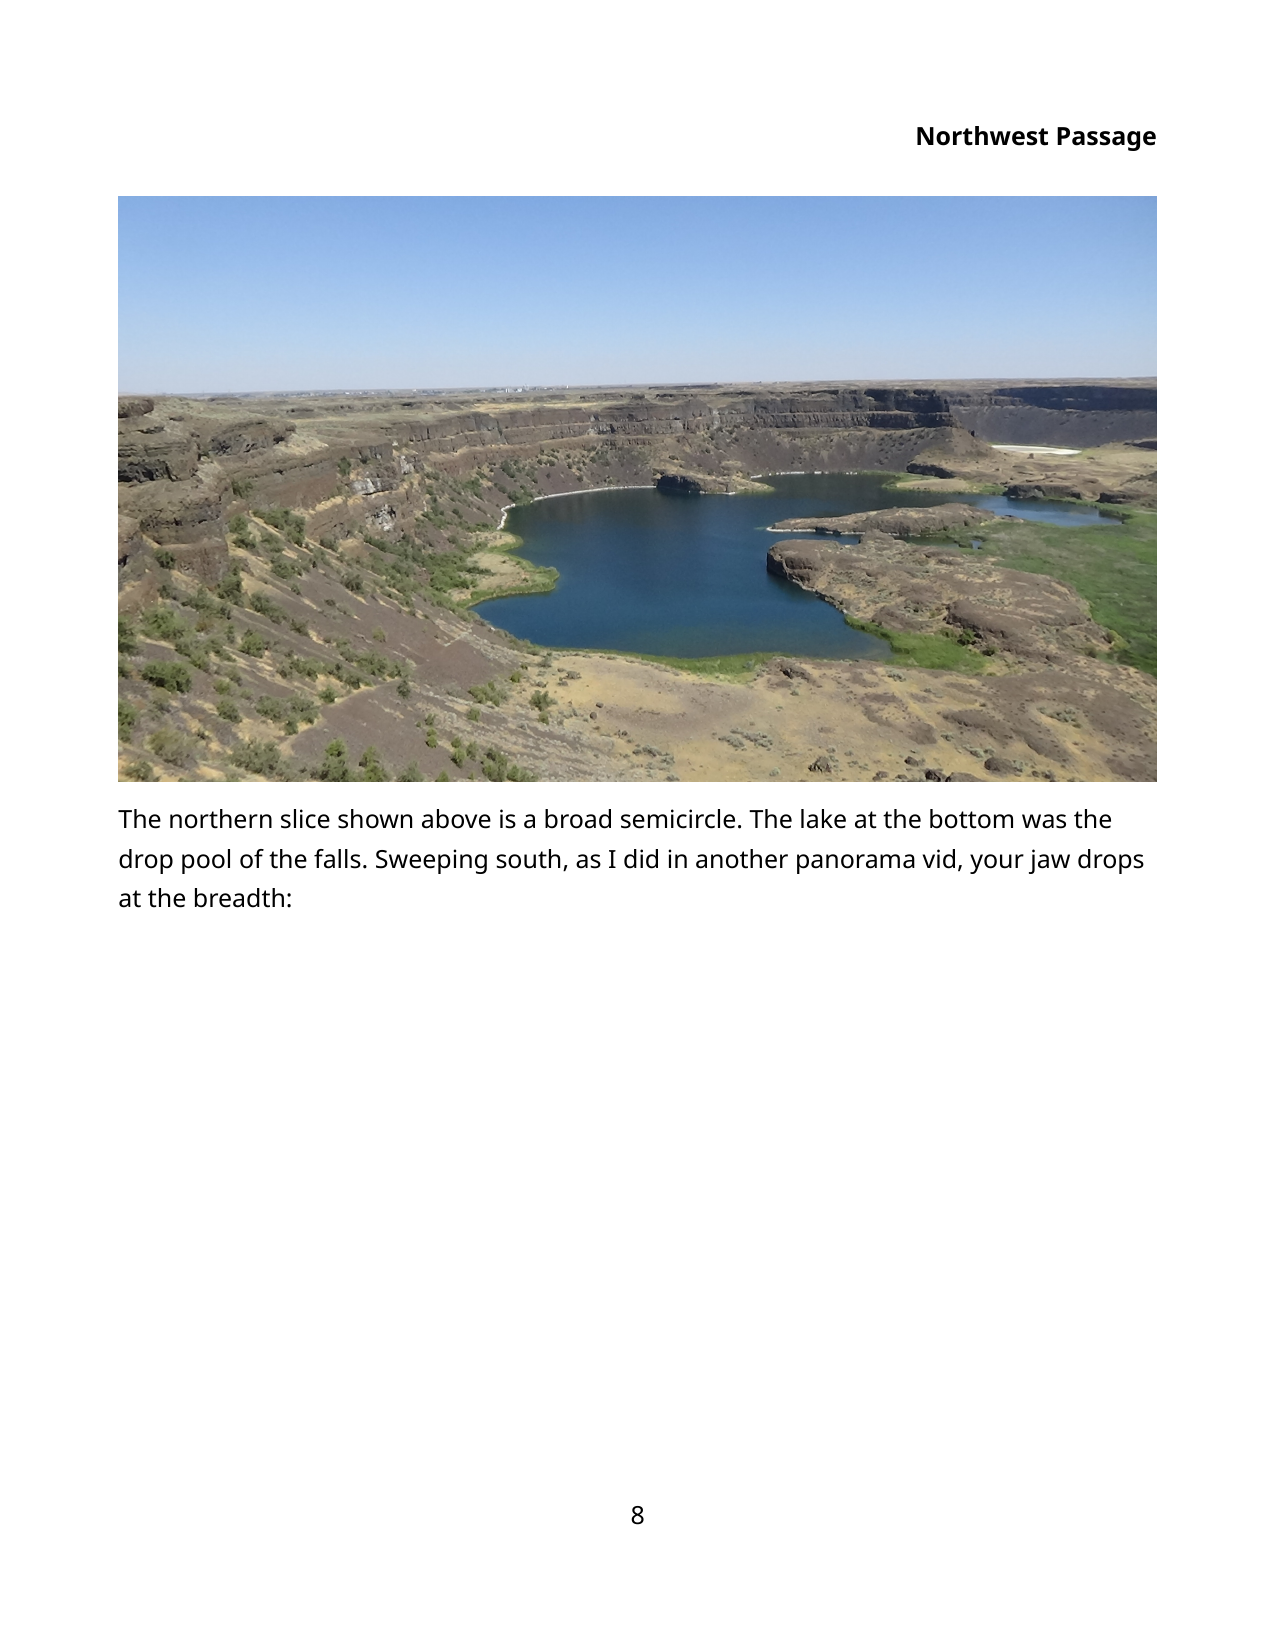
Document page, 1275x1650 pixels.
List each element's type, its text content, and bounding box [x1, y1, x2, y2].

text [118, 182, 1157, 196]
picture [118, 196, 1157, 782]
text The northern slice shown above is a broad semicircle. The lake at the bottom was the drop pool of the falls. Sweeping south, as I did in another panorama vid, your jaw drops at the breadth: [118, 782, 1157, 914]
